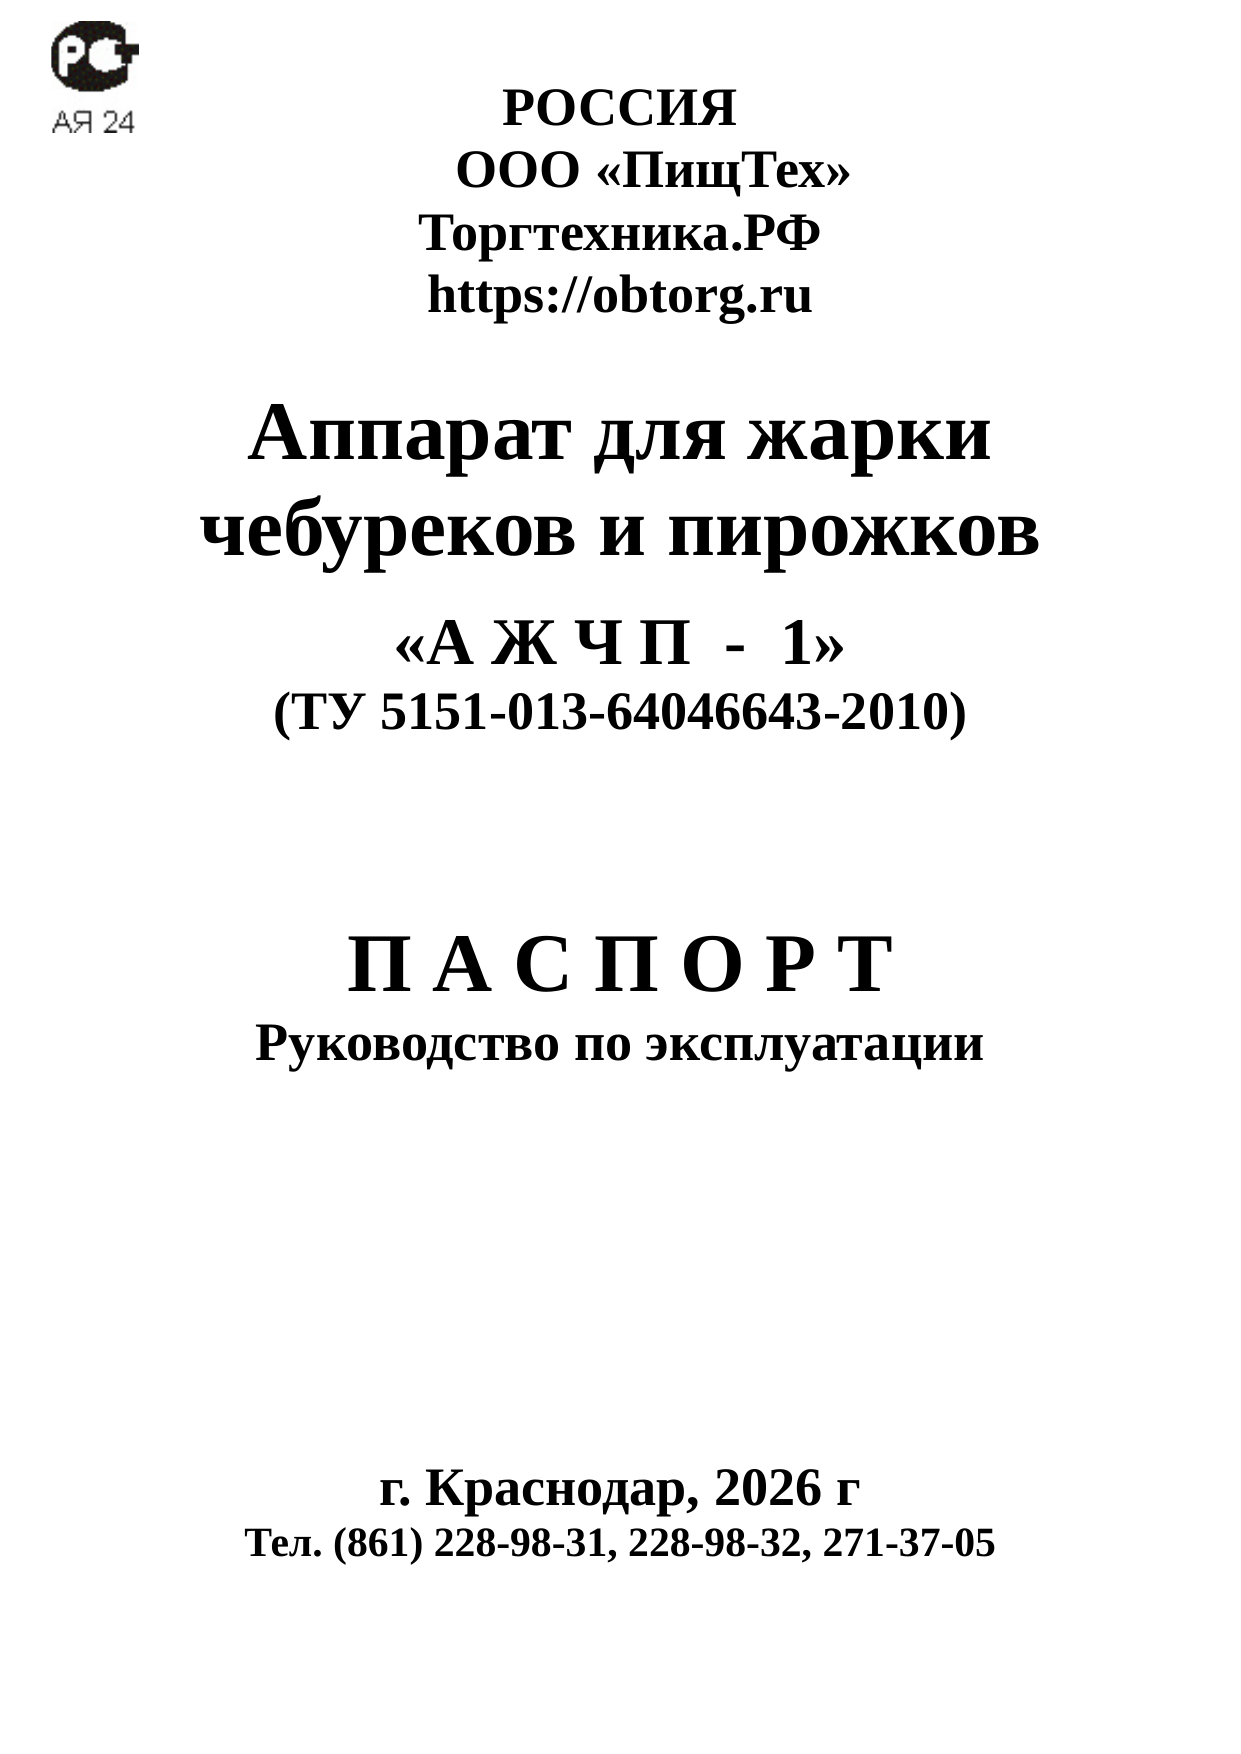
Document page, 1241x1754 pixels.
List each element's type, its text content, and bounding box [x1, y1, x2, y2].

text (ТУ 5151-013-64046643-2010) [118, 679, 1122, 741]
text ООО «ПищТех» [118, 137, 1122, 199]
text Тел. (861) 228-98-31, 228-98-32, 271-37-05 [118, 1517, 1122, 1565]
text Торгтехника.РФ [118, 199, 1122, 262]
subtitle Аппарат для жарки чебуреков и пирожков [118, 382, 1122, 573]
subtitle П А С П О Р Т [118, 913, 1122, 1009]
text «А Ж Ч П - 1» [118, 602, 1122, 679]
text г. Краснодар, 2020 г [118, 1455, 1122, 1517]
subtitle РОССИЯ [118, 75, 1122, 137]
text https://obtorg.ru [118, 262, 1122, 324]
text Руководство по эксплуатации [118, 1009, 1122, 1072]
